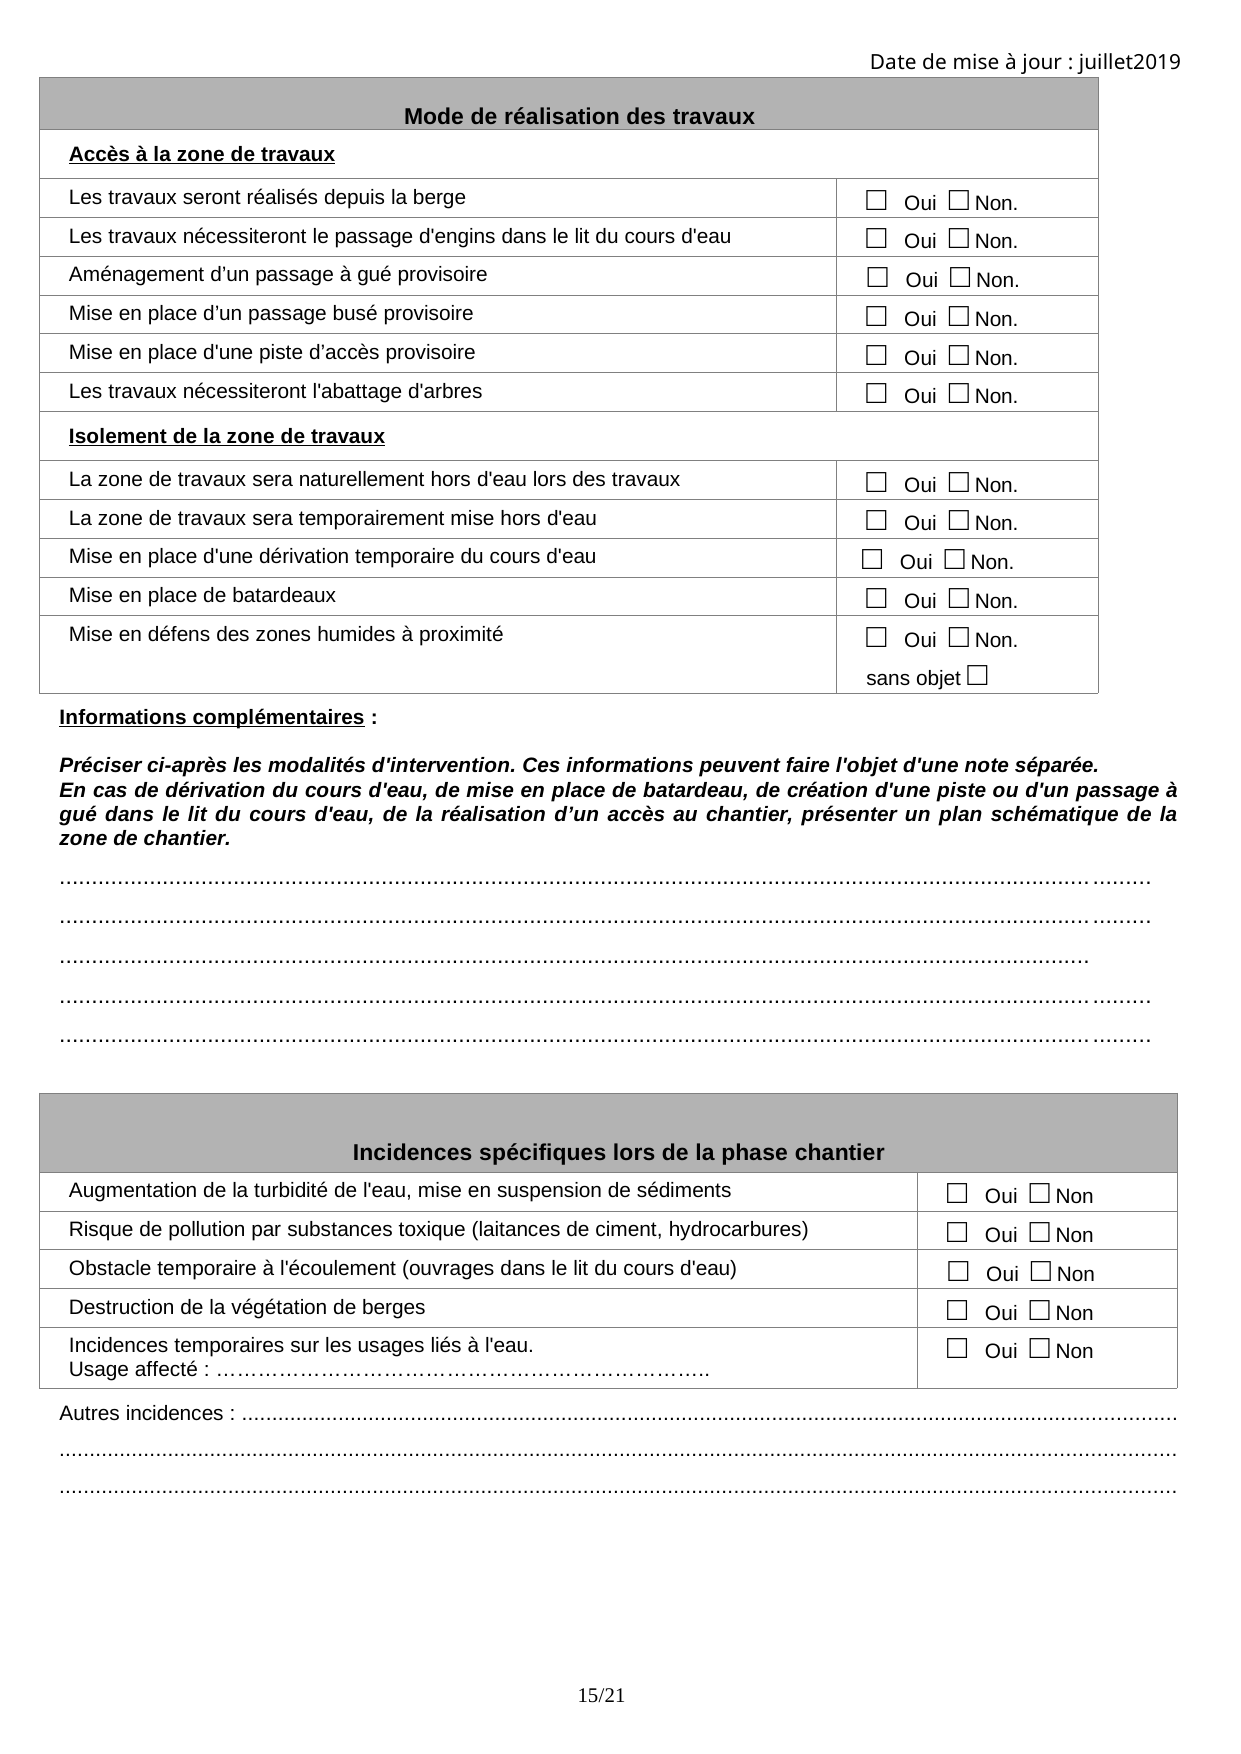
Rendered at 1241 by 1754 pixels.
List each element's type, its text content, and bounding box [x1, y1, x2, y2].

text En cas de dérivation du cours d'eau, de mise en place de batardeau, de création d'une piste ou d'un passage à gué dans le lit du cours d'eau, de la réalisation d’un accès au chantier, présenter un plan schématique de la zone de chantier. [59, 777, 1181, 850]
table_cell □ Oui □ Non [918, 1250, 1177, 1288]
table_cell Mise en place d'une piste d’accès provisoire [40, 334, 836, 372]
table_cell Incidences temporaires sur les usages liés à l'eau. Usage affecté : …………………………………………………………….. [40, 1328, 917, 1388]
table_cell □ Oui □ Non. [837, 578, 1098, 615]
table_cell Mise en place de batardeaux [40, 578, 836, 615]
table_header Isolement de la zone de travaux [40, 412, 1098, 460]
table_cell □ Oui □ Non [918, 1173, 1177, 1211]
table_cell □ Oui □ Non. [837, 500, 1098, 538]
table_cell Mise en place d'une dérivation temporaire du cours d'eau [40, 539, 836, 577]
table_cell □ Oui □ Non. [837, 334, 1098, 372]
table_cell Les travaux nécessiteront le passage d'engins dans le lit du cours d'eau [40, 218, 836, 256]
table_cell Les travaux seront réalisés depuis la berge [40, 179, 836, 217]
table_cell Mise en place d’un passage busé provisoire [40, 296, 836, 333]
text Préciser ci-après les modalités d'intervention. Ces informations peuvent faire l'objet d'une note séparée. [59, 753, 1181, 777]
table_cell □ Oui □ Non. [837, 461, 1098, 499]
table_cell □ Oui □ Non. [837, 296, 1098, 333]
table_header Incidences spécifiques lors de la phase chantier [40, 1094, 1177, 1172]
table_header Mode de réalisation des travaux [40, 78, 1098, 129]
table_cell Accès à la zone de travaux [40, 130, 1098, 178]
table_cell □ Oui □ Non. [837, 373, 1098, 411]
table_cell Mise en défens des zones humides à proximité [40, 616, 836, 693]
text Autres incidences : [59, 1400, 1181, 1424]
table_cell Destruction de la végétation de berges [40, 1289, 917, 1327]
table_cell □ Oui □ Non. sans objet □ [837, 616, 1098, 693]
table_cell □ Oui □ Non. [837, 218, 1098, 256]
table_cell □ Oui □ Non. [837, 539, 1098, 577]
table_cell Risque de pollution par substances toxique (laitances de ciment, hydrocarbures) [40, 1212, 917, 1249]
table_cell Obstacle temporaire à l'écoulement (ouvrages dans le lit du cours d'eau) [40, 1250, 917, 1288]
table_cell La zone de travaux sera naturellement hors d'eau lors des travaux [40, 461, 836, 499]
table_cell Aménagement d’un passage à gué provisoire [40, 257, 836, 294]
table_cell La zone de travaux sera temporairement mise hors d'eau [40, 500, 836, 538]
table_cell □ Oui □ Non. [837, 179, 1098, 217]
table_cell □ Oui □ Non [918, 1328, 1177, 1388]
table_cell Augmentation de la turbidité de l'eau, mise en suspension de sédiments [40, 1173, 917, 1211]
table_cell Les travaux nécessiteront l'abattage d'arbres [40, 373, 836, 411]
table_cell □ Oui □ Non. [837, 257, 1098, 294]
table_cell □ Oui □ Non [918, 1212, 1177, 1249]
text Informations complémentaires : [59, 705, 1181, 729]
table_cell □ Oui □ Non [918, 1289, 1177, 1327]
